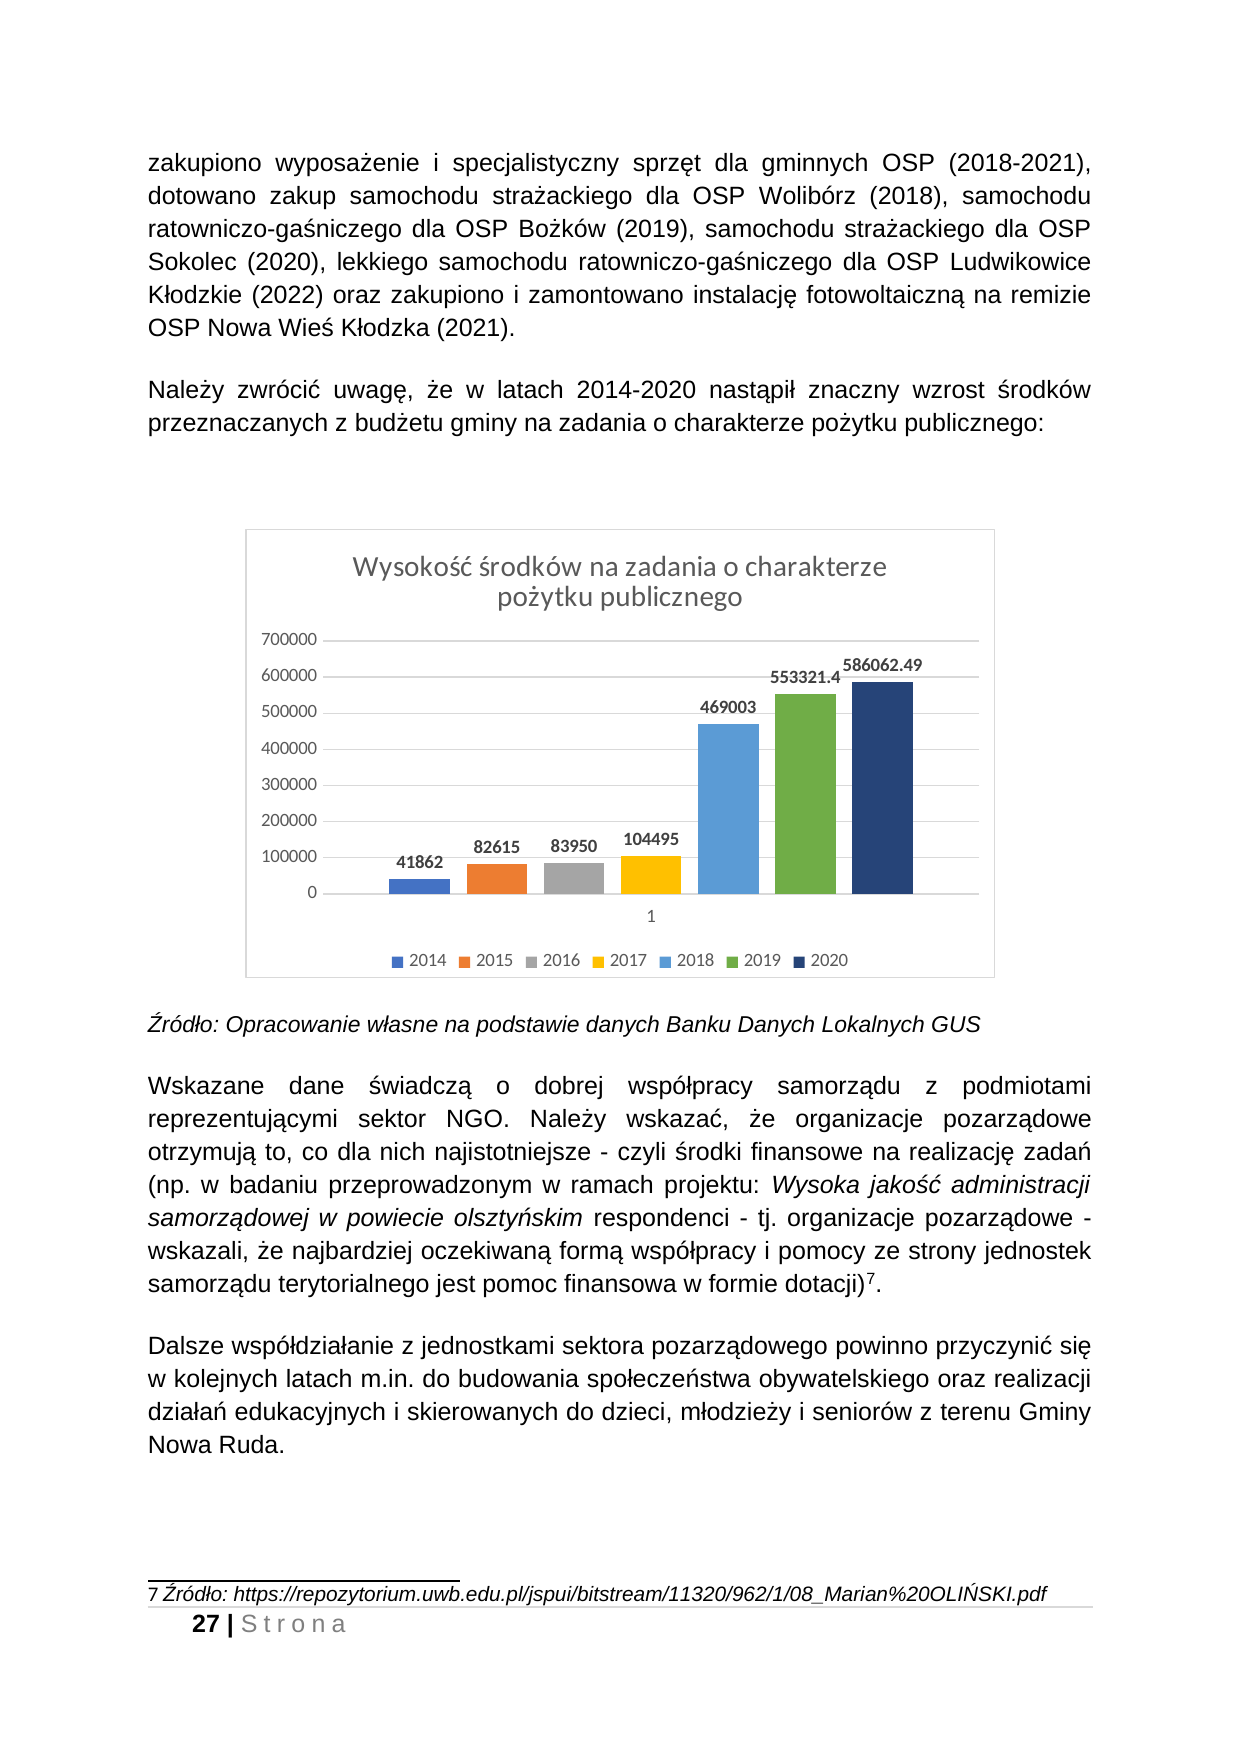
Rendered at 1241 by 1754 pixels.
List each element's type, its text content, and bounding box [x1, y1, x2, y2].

text Źródło: https://repozytorium.uwb.edu.pl/jspui/bitstream/11320/962/1/08_Marian%20OLIŃSKI.pdf [148, 1581, 1093, 1606]
text Wskazane dane świadczą o dobrej współpracy samorządu z podmiotami reprezentującymi sektor NGO. Należy wskazać, że organizacje pozarządowe otrzymują to, co dla nich najistotniejsze - czyli środki finansowe na realizację zadań (np. w badaniu przeprowadzonym w ramach projektu: Wysoka jakość administracji samorządowej w powiecie olsztyńskim respondenci - tj. organizacje pozarządowe - wskazali, że najbardziej oczekiwaną formą współpracy i pomocy ze strony jednostek samorządu terytorialnego jest pomoc finansowa w formie dotacji). [148, 1071, 1093, 1298]
text Źródło: Opracowanie własne na podstawie danych Banku Danych Lokalnych GUS [148, 1011, 1093, 1038]
text Należy zwrócić uwagę, że w latach 2014-2020 nastąpił znaczny wzrost środków przeznaczanych z budżetu gminy na zadania o charakterze pożytku publicznego: [148, 375, 1093, 437]
text zakupiono wyposażenie i specjalistyczny sprzęt dla gminnych OSP (2018-2021), dotowano zakup samochodu strażackiego dla OSP Wolibórz (2018), samochodu ratowniczo-gaśniczego dla OSP Bożków (2019), samochodu strażackiego dla OSP Sokolec (2020), lekkiego samochodu ratowniczo-gaśniczego dla OSP Ludwikowice Kłodzkie (2022) oraz zakupiono i zamontowano instalację fotowoltaiczną na remizie OSP Nowa Wieś Kłodzka (2021). [148, 148, 1093, 341]
text Dalsze współdziałanie z jednostkami sektora pozarządowego powinno przyczynić się w kolejnych latach m.in. do budowania społeczeństwa obywatelskiego oraz realizacji działań edukacyjnych i skierowanych do dzieci, młodzieży i seniorów z terenu Gminy Nowa Ruda. [148, 1331, 1093, 1459]
